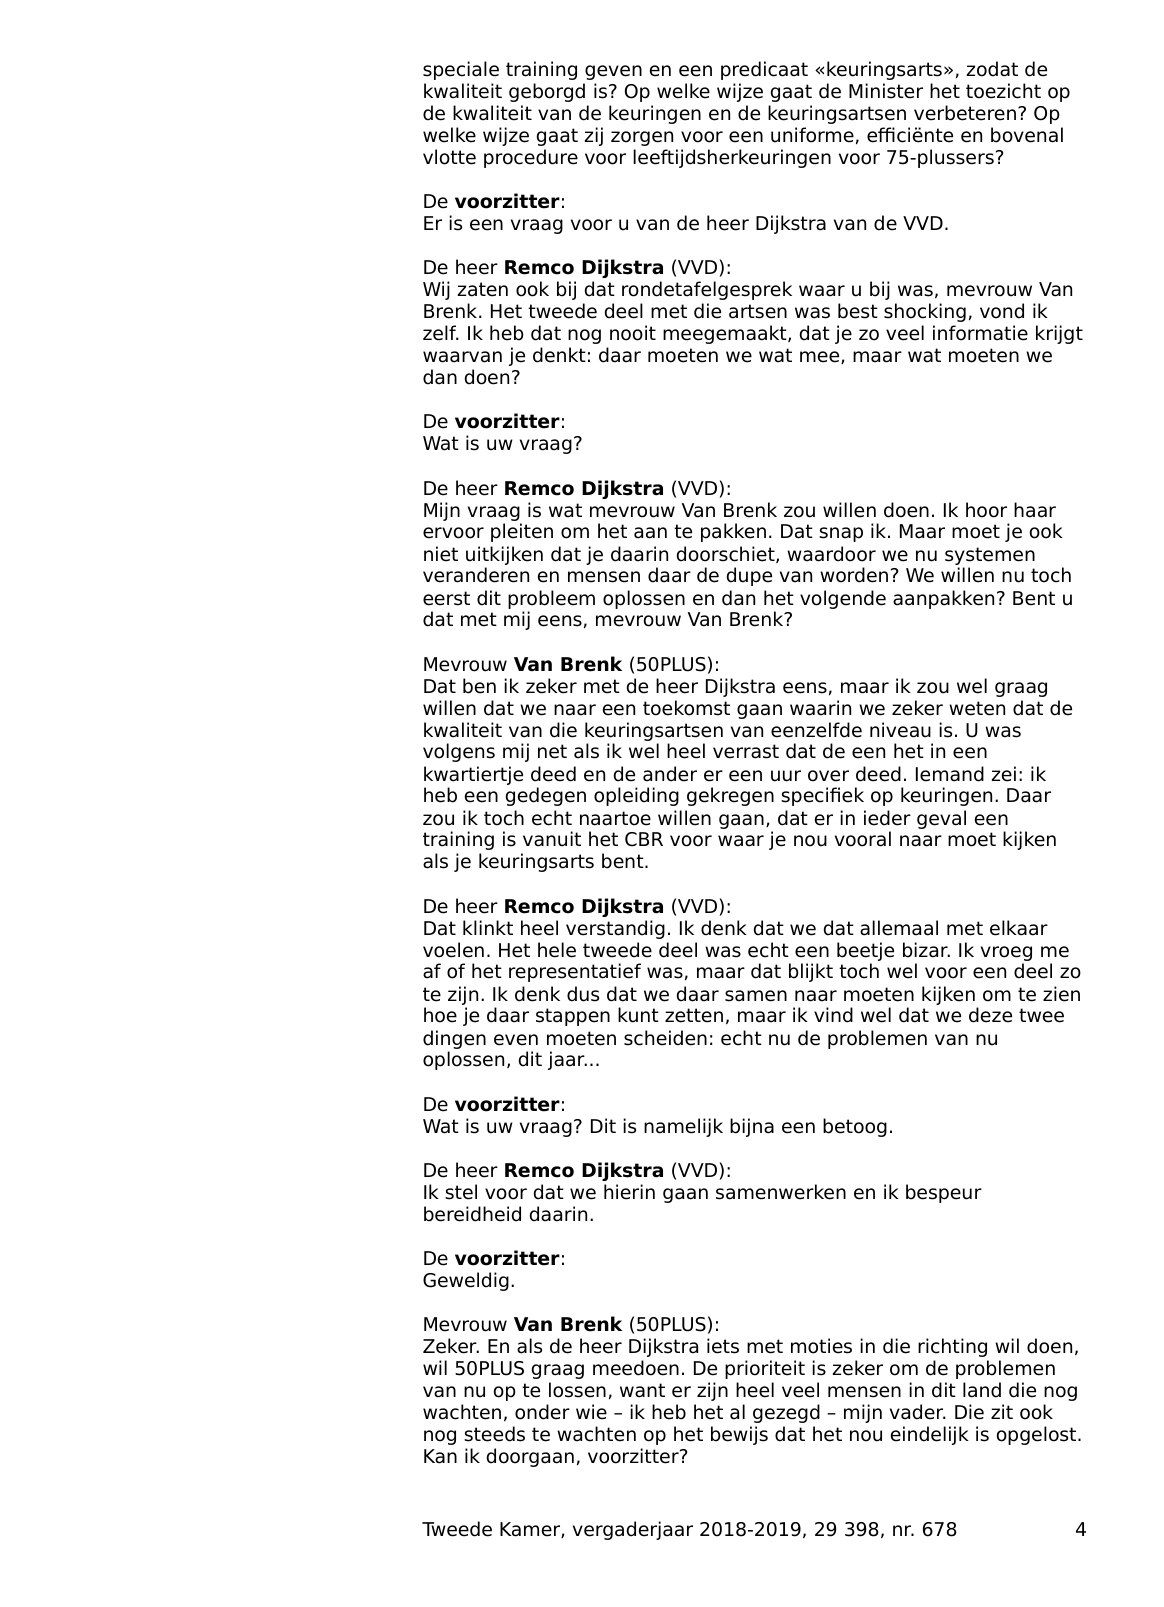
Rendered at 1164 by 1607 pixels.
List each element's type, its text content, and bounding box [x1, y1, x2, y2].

text Mevrouw Van Brenk (50PLUS): [422, 1314, 1087, 1336]
text Kan ik doorgaan, voorzitter? [422, 1446, 1087, 1468]
text Wij zaten ook bij dat rondetafelgesprek waar u bij was, mevrouw Van Brenk. Het tweede deel met die artsen was best shocking, vond ik zelf. Ik heb dat nog nooit meegemaakt, dat je zo veel informatie krijgt waarvan je denkt: daar moeten we wat mee, maar wat moeten we dan doen? [422, 279, 1087, 389]
text Ik stel voor dat we hierin gaan samenwerken en ik bespeur bereidheid daarin. [422, 1182, 1087, 1226]
text De heer Remco Dijkstra (VVD): [422, 257, 1087, 279]
text De heer Remco Dijkstra (VVD): [422, 1160, 1087, 1182]
text De voorzitter: [422, 1248, 1087, 1270]
text Dat klinkt heel verstandig. Ik denk dat we dat allemaal met elkaar voelen. Het hele tweede deel was echt een beetje bizar. Ik vroeg me af of het representatief was, maar dat blijkt toch wel voor een deel zo te zijn. Ik denk dus dat we daar samen naar moeten kijken om te zien hoe je daar stappen kunt zetten, maar ik vind wel dat we deze twee dingen even moeten scheiden: echt nu de problemen van nu oplossen, dit jaar... [422, 917, 1087, 1071]
text Mevrouw Van Brenk (50PLUS): [422, 653, 1087, 676]
text Mijn vraag is wat mevrouw Van Brenk zou willen doen. Ik hoor haar ervoor pleiten om het aan te pakken. Dat snap ik. Maar moet je ook niet uitkijken dat je daarin doorschiet, waardoor we nu systemen veranderen en mensen daar de dupe van worden? We willen nu toch eerst dit probleem oplossen en dan het volgende aanpakken? Bent u dat met mij eens, mevrouw Van Brenk? [422, 499, 1087, 631]
text De voorzitter: [422, 191, 1087, 213]
text Wat is uw vraag? [422, 433, 1087, 455]
text Zeker. En als de heer Dijkstra iets met moties in die richting wil doen, wil 50PLUS graag meedoen. De prioriteit is zeker om de problemen van nu op te lossen, want er zijn heel veel mensen in dit land die nog wachten, onder wie – ik heb het al gezegd – mijn vader. Die zit ook nog steeds te wachten op het bewijs dat het nou eindelijk is opgelost. [422, 1336, 1087, 1446]
text De heer Remco Dijkstra (VVD): [422, 896, 1087, 917]
text De voorzitter: [422, 1093, 1087, 1116]
text speciale training geven en een predicaat «keuringsarts», zodat de kwaliteit geborgd is? Op welke wijze gaat de Minister het toezicht op de kwaliteit van de keuringen en de keuringsartsen verbeteren? Op welke wijze gaat zij zorgen voor een uniforme, efficiënte en bovenal vlotte procedure voor leeftijdsherkeuringen voor 75-plussers? [422, 59, 1087, 169]
text Dat ben ik zeker met de heer Dijkstra eens, maar ik zou wel graag willen dat we naar een toekomst gaan waarin we zeker weten dat de kwaliteit van die keuringsartsen van eenzelfde niveau is. U was volgens mij net als ik wel heel verrast dat de een het in een kwartiertje deed en de ander er een uur over deed. Iemand zei: ik heb een gedegen opleiding gekregen specifiek op keuringen. Daar zou ik toch echt naartoe willen gaan, dat er in ieder geval een training is vanuit het CBR voor waar je nou vooral naar moet kijken als je keuringsarts bent. [422, 676, 1087, 873]
text Geweldig. [422, 1270, 1087, 1292]
text De voorzitter: [422, 411, 1087, 433]
text Wat is uw vraag? Dit is namelijk bijna een betoog. [422, 1116, 1087, 1137]
text Er is een vraag voor u van de heer Dijkstra van de VVD. [422, 213, 1087, 235]
text De heer Remco Dijkstra (VVD): [422, 477, 1087, 499]
